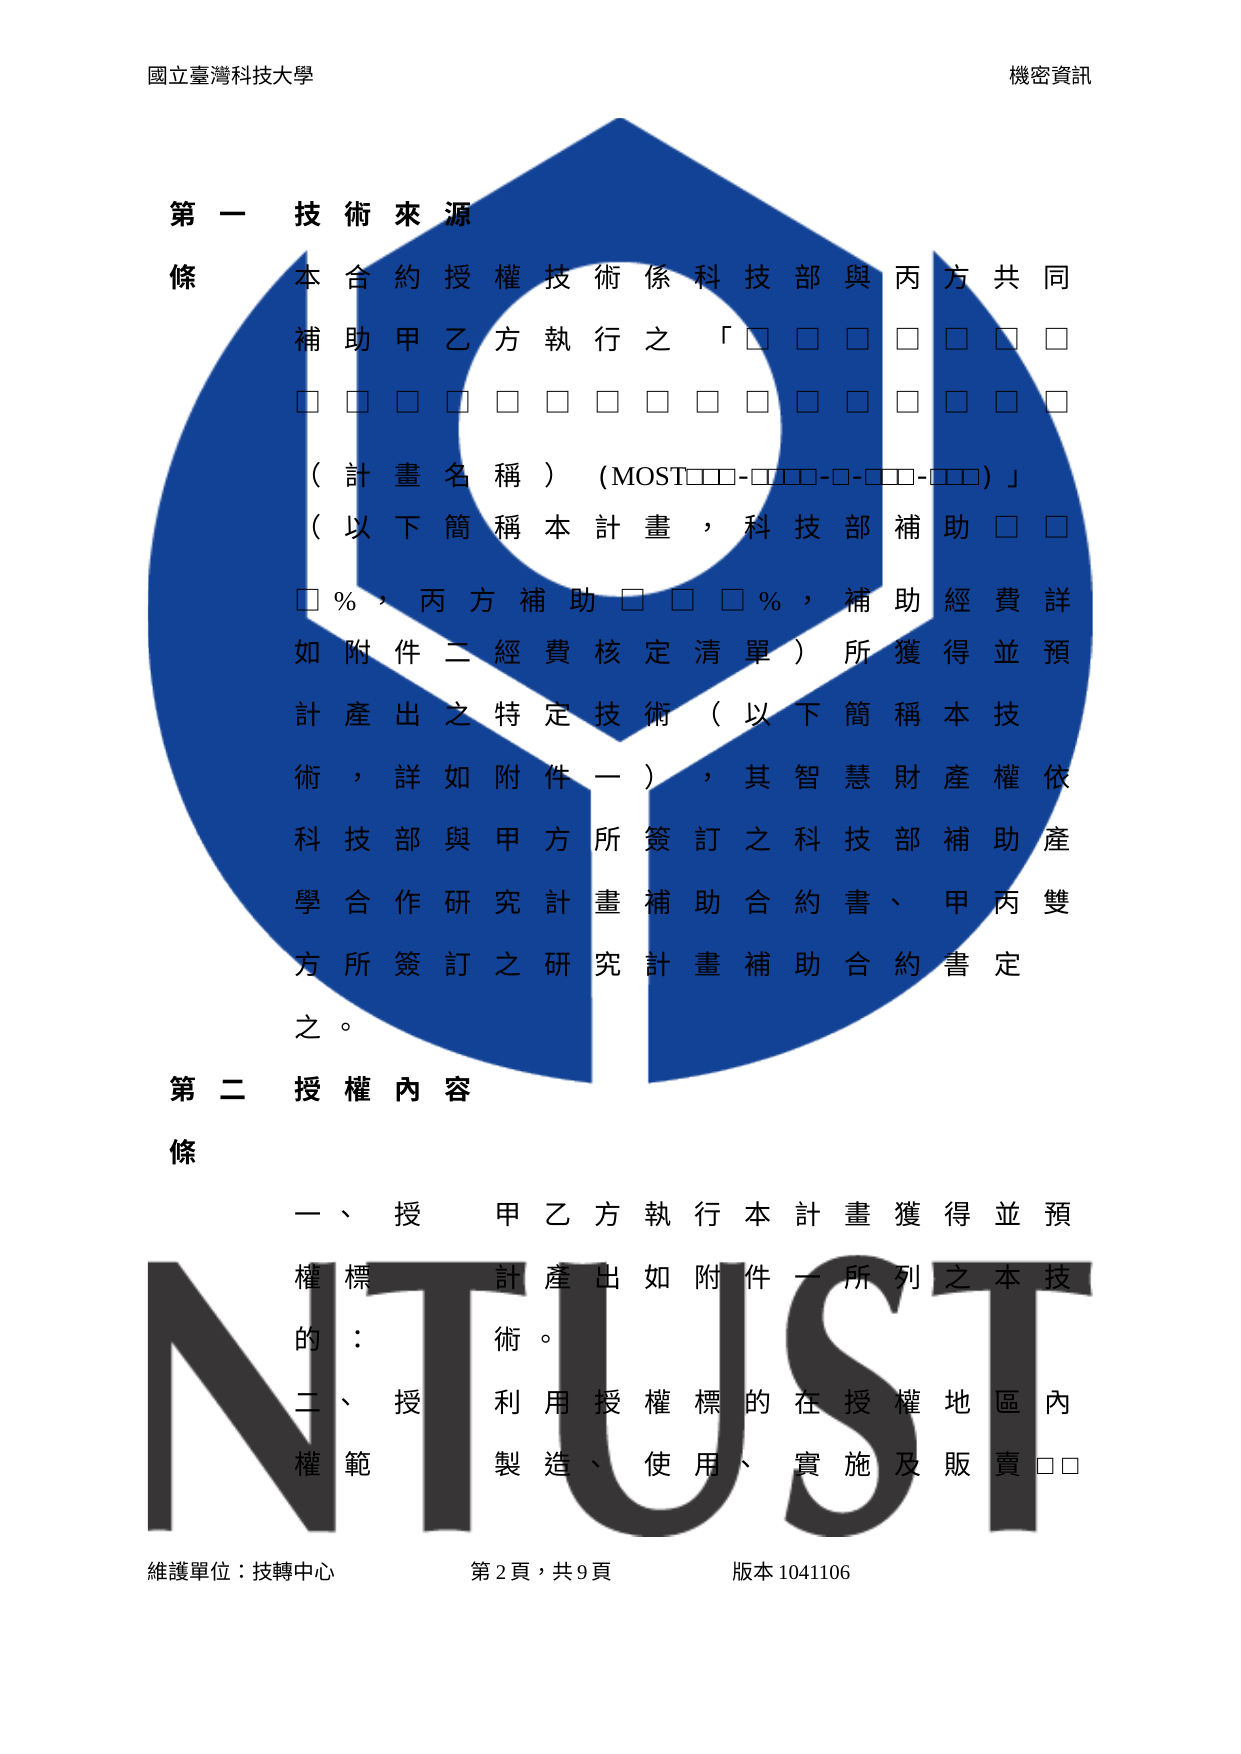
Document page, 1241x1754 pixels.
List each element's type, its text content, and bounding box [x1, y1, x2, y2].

table_cell 二、授權範圍： [276, 1359, 308, 1438]
table_cell [174, 1349, 182, 1359]
table_cell 第二條 [146, 1046, 276, 1171]
table_header 技術來源 本合約授權技術係科技部與丙方共同補助甲乙方執行之「□□□□□□□□□□□□□□□□□□□□□□□（計畫名稱）(MOST□□□-□□□□-□-□□□-□□□)」（以下簡稱本計畫，科技部補助□□□%，丙方補助□□□%，補助經費詳如附件二經費核定清單）所獲得並預計產出之特定技術（以下簡稱本技術，詳如附件一），其智慧財產權依科技部與甲方所簽訂之科技部補助產學合作研究計畫補助合約書、甲丙雙方所簽訂之研究計畫補助合約書定之。 [276, 171, 1117, 1046]
table_header 第一條 [146, 171, 276, 1046]
table_cell 授權內容 [276, 1046, 1117, 1171]
table_cell 利用授權標的在授權地區內製造、使用、實施及販賣□□□□□□相關產品。 [737, 1359, 876, 1484]
table_cell 利用授權標的在授權地區內製造、使用、實施及販賣□□□□□□相關產品。 [607, 1359, 719, 1484]
table_cell 利用授權標的在授權地區內製造、使用、實施及販賣□□□□□□相關產品。 [1038, 1359, 1117, 1484]
table_cell [174, 1359, 273, 1484]
table_cell 利用授權標的在授權地區內製造、使用、實施及販賣□□□□□□相關產品。 [857, 1359, 988, 1484]
table_cell [251, 1359, 276, 1392]
table_cell [146, 1171, 276, 1359]
table_cell 一、授權標的： [276, 1171, 482, 1359]
table_cell 甲乙方執行本計畫獲得並預計產出如附件一所列之本技術。 [483, 1171, 1117, 1359]
table_cell 二、授權範圍： [337, 1359, 422, 1484]
table_cell 利用授權標的在授權地區內製造、使用、實施及販賣□□□□□□相關產品。 [483, 1359, 566, 1484]
table_cell 二、授權範圍： [473, 1359, 482, 1484]
